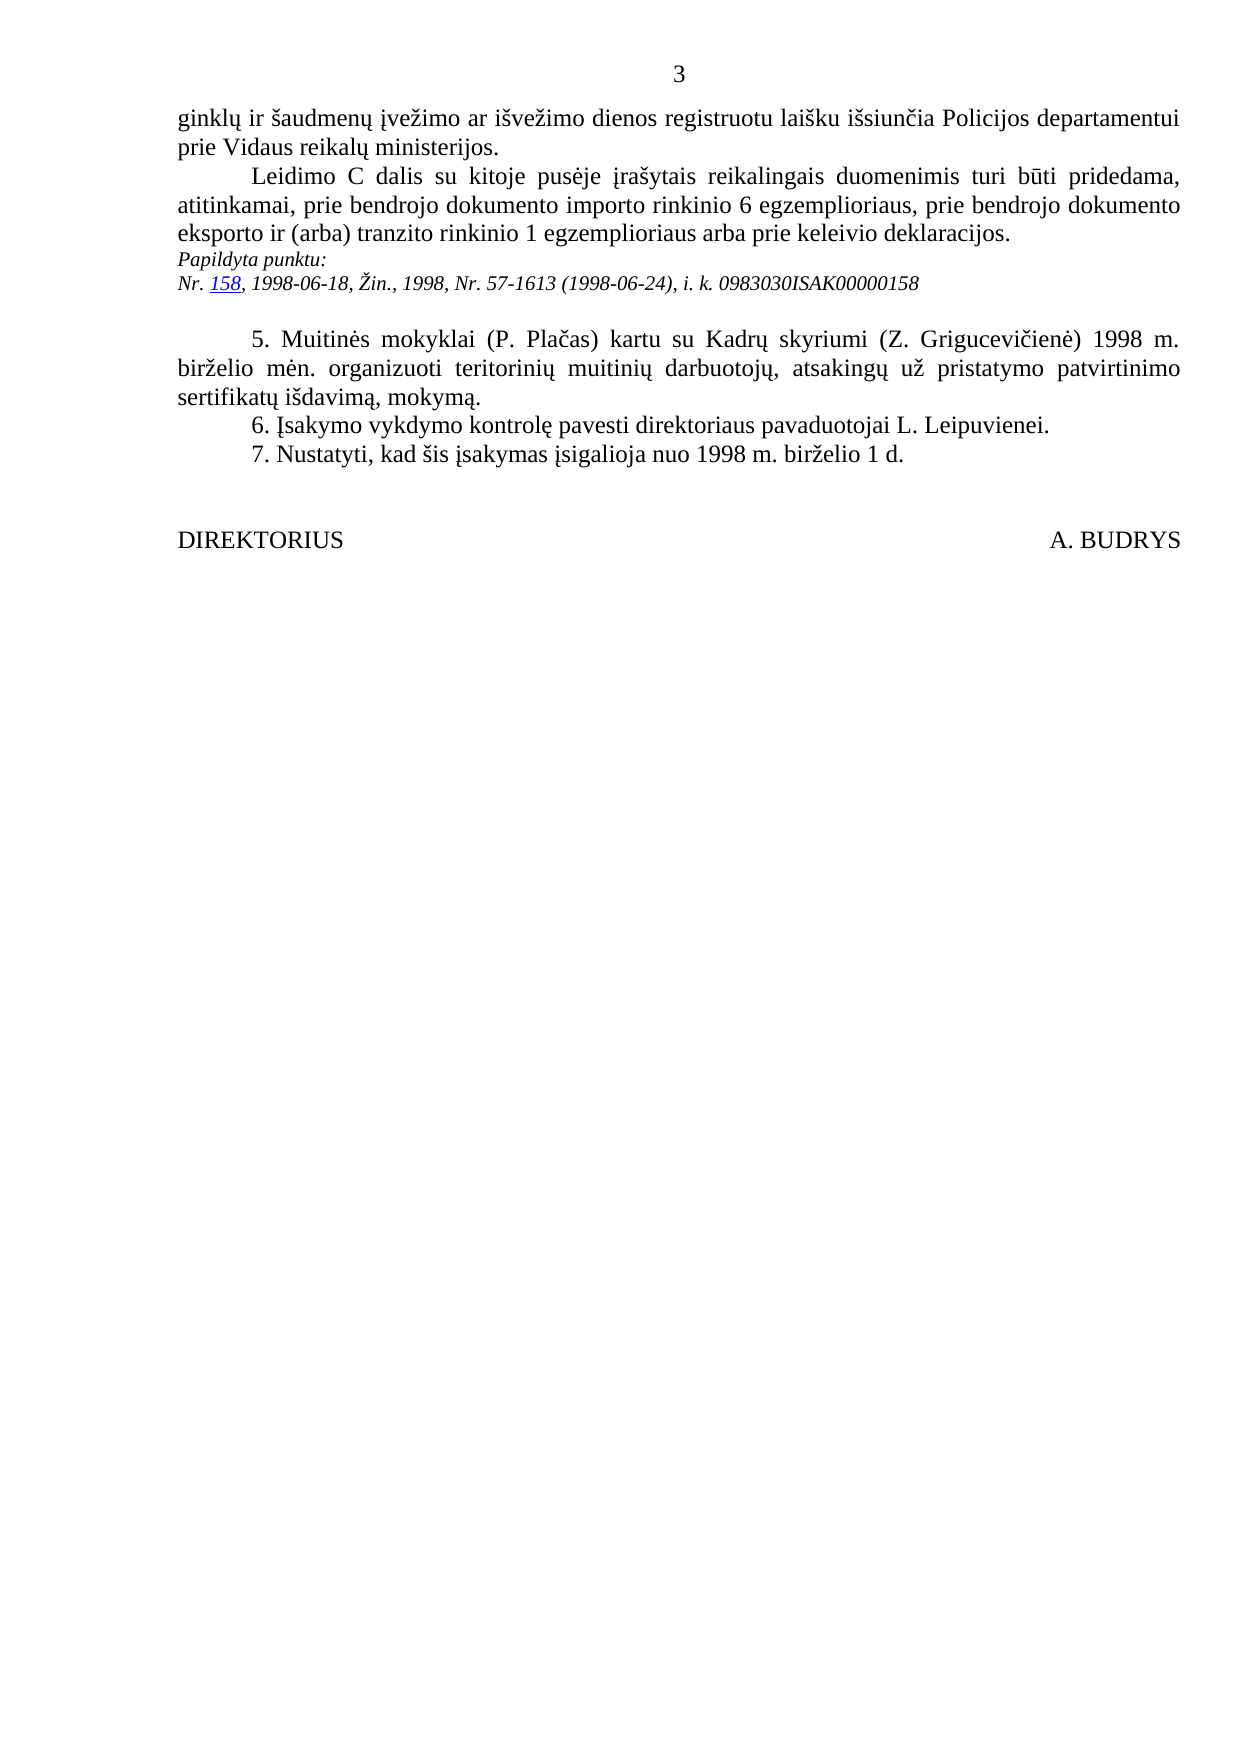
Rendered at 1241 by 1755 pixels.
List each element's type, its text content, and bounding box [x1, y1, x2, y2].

text Direktorius A. Budrys [177, 525, 1181, 554]
text Leidimo C dalis su kitoje pusėje įrašytais reikalingais duomenimis turi būti pridedama, atitinkamai, prie bendrojo dokumento importo rinkinio 6 egzemplioriaus, prie bendrojo dokumento eksporto ir (arba) tranzito rinkinio 1 egzemplioriaus arba prie keleivio deklaracijos. [177, 161, 1181, 247]
text 5. Muitinės mokyklai (P. Plačas) kartu su Kadrų skyriumi (Z. Grigucevičienė) 1998 m. birželio mėn. organizuoti teritorinių muitinių darbuotojų, atsakingų už pristatymo patvirtinimo sertifikatų išdavimą, mokymą. [177, 324, 1181, 410]
text 6. Įsakymo vykdymo kontrolę pavesti direktoriaus pavaduotojai L. Leipuvienei. [177, 410, 1181, 439]
text Nr. 158, 1998-06-18, Žin., 1998, Nr. 57-1613 (1998-06-24), i. k. 0983030ISAK00000158 [177, 271, 1181, 295]
text 7. Nustatyti, kad šis įsakymas įsigalioja nuo 1998 m. birželio 1 d. [177, 439, 1181, 468]
text Papildyta punktu: [177, 247, 1181, 271]
text ginklų ir šaudmenų įvežimo ar išvežimo dienos registruotu laišku išsiunčia Policijos departamentui prie Vidaus reikalų ministerijos. [177, 103, 1181, 161]
